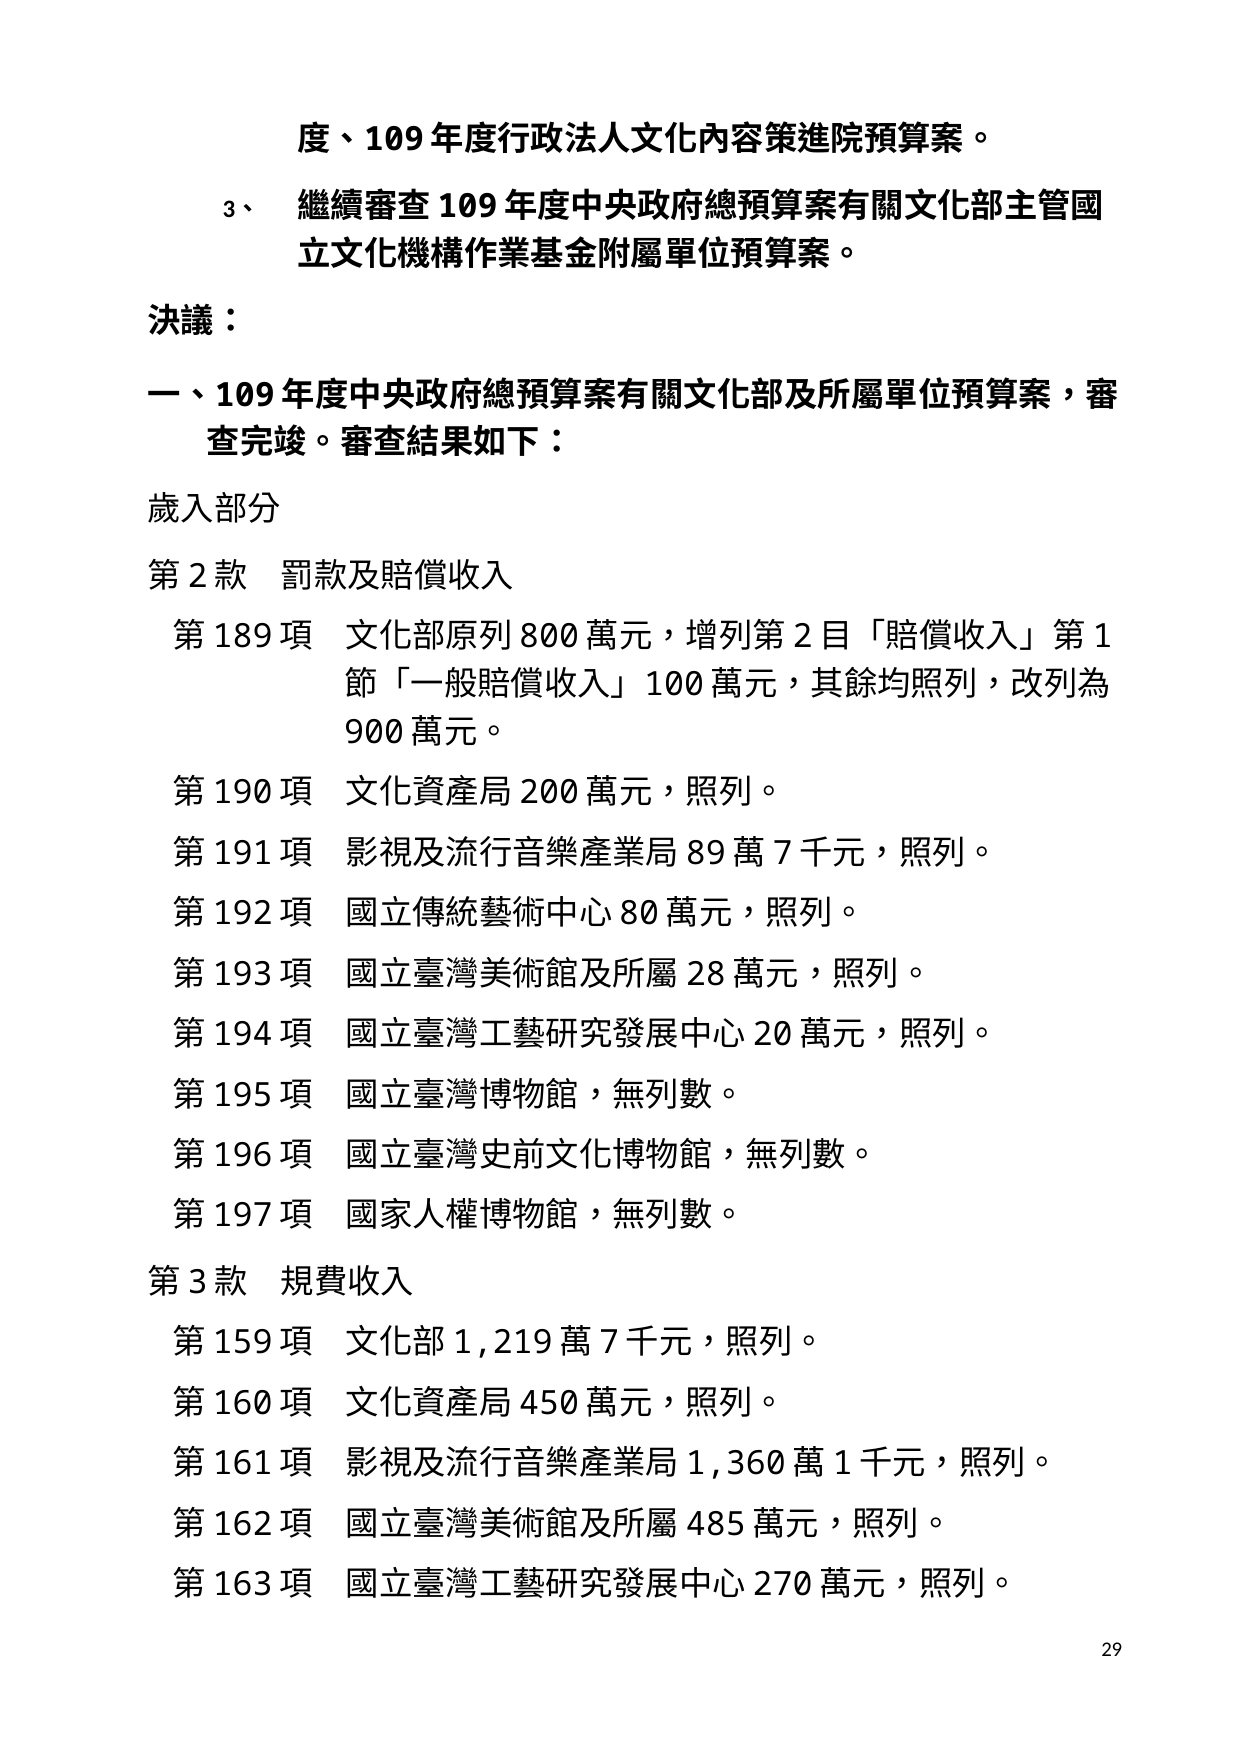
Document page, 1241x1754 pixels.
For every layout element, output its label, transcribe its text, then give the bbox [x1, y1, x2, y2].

text 第192項 國立傳統藝術中心80萬元，照列。 [172, 886, 1122, 934]
text 第195項 國立臺灣博物館，無列數。 [172, 1068, 1122, 1116]
text 第159項 文化部1,219萬7千元，照列。 [172, 1316, 1122, 1363]
text 第163項 國立臺灣工藝研究發展中心270萬元，照列。 [172, 1557, 1122, 1605]
text 第190項 文化資產局200萬元，照列。 [172, 766, 1122, 813]
text 第197項 國家人權博物館，無列數。 [172, 1188, 1122, 1236]
text 決議： [147, 293, 1122, 342]
list 度、109年度行政法人文化內容策進院預算案。 [222, 112, 1122, 160]
text 第189項 文化部原列800萬元，增列第2目「賠償收入」第1節「一般賠償收入」100萬元，其餘均照列，改列為900萬元。 [172, 609, 1122, 753]
text 第191項 影視及流行音樂產業局89萬7千元，照列。 [172, 826, 1122, 874]
text 一、109年度中央政府總預算案有關文化部及所屬單位預算案，審查完竣。審查結果如下： [147, 368, 1122, 463]
text 第161項 影視及流行音樂產業局1,360萬1千元，照列。 [172, 1436, 1122, 1484]
text 第196項 國立臺灣史前文化博物館，無列數。 [172, 1128, 1122, 1176]
text 第2款 罰款及賠償收入 [147, 549, 1122, 597]
text 第160項 文化資產局450萬元，照列。 [172, 1376, 1122, 1424]
text 第162項 國立臺灣美術館及所屬485萬元，照列。 [172, 1497, 1122, 1545]
list 繼續審查109年度中央政府總預算案有關文化部主管國立文化機構作業基金附屬單位預算案。 [222, 179, 1122, 275]
text 第3款 規費收入 [147, 1255, 1122, 1303]
text 第194項 國立臺灣工藝研究發展中心20萬元，照列。 [172, 1007, 1122, 1055]
text 歲入部分 [147, 482, 1122, 530]
text 第193項 國立臺灣美術館及所屬28萬元，照列。 [172, 947, 1122, 995]
